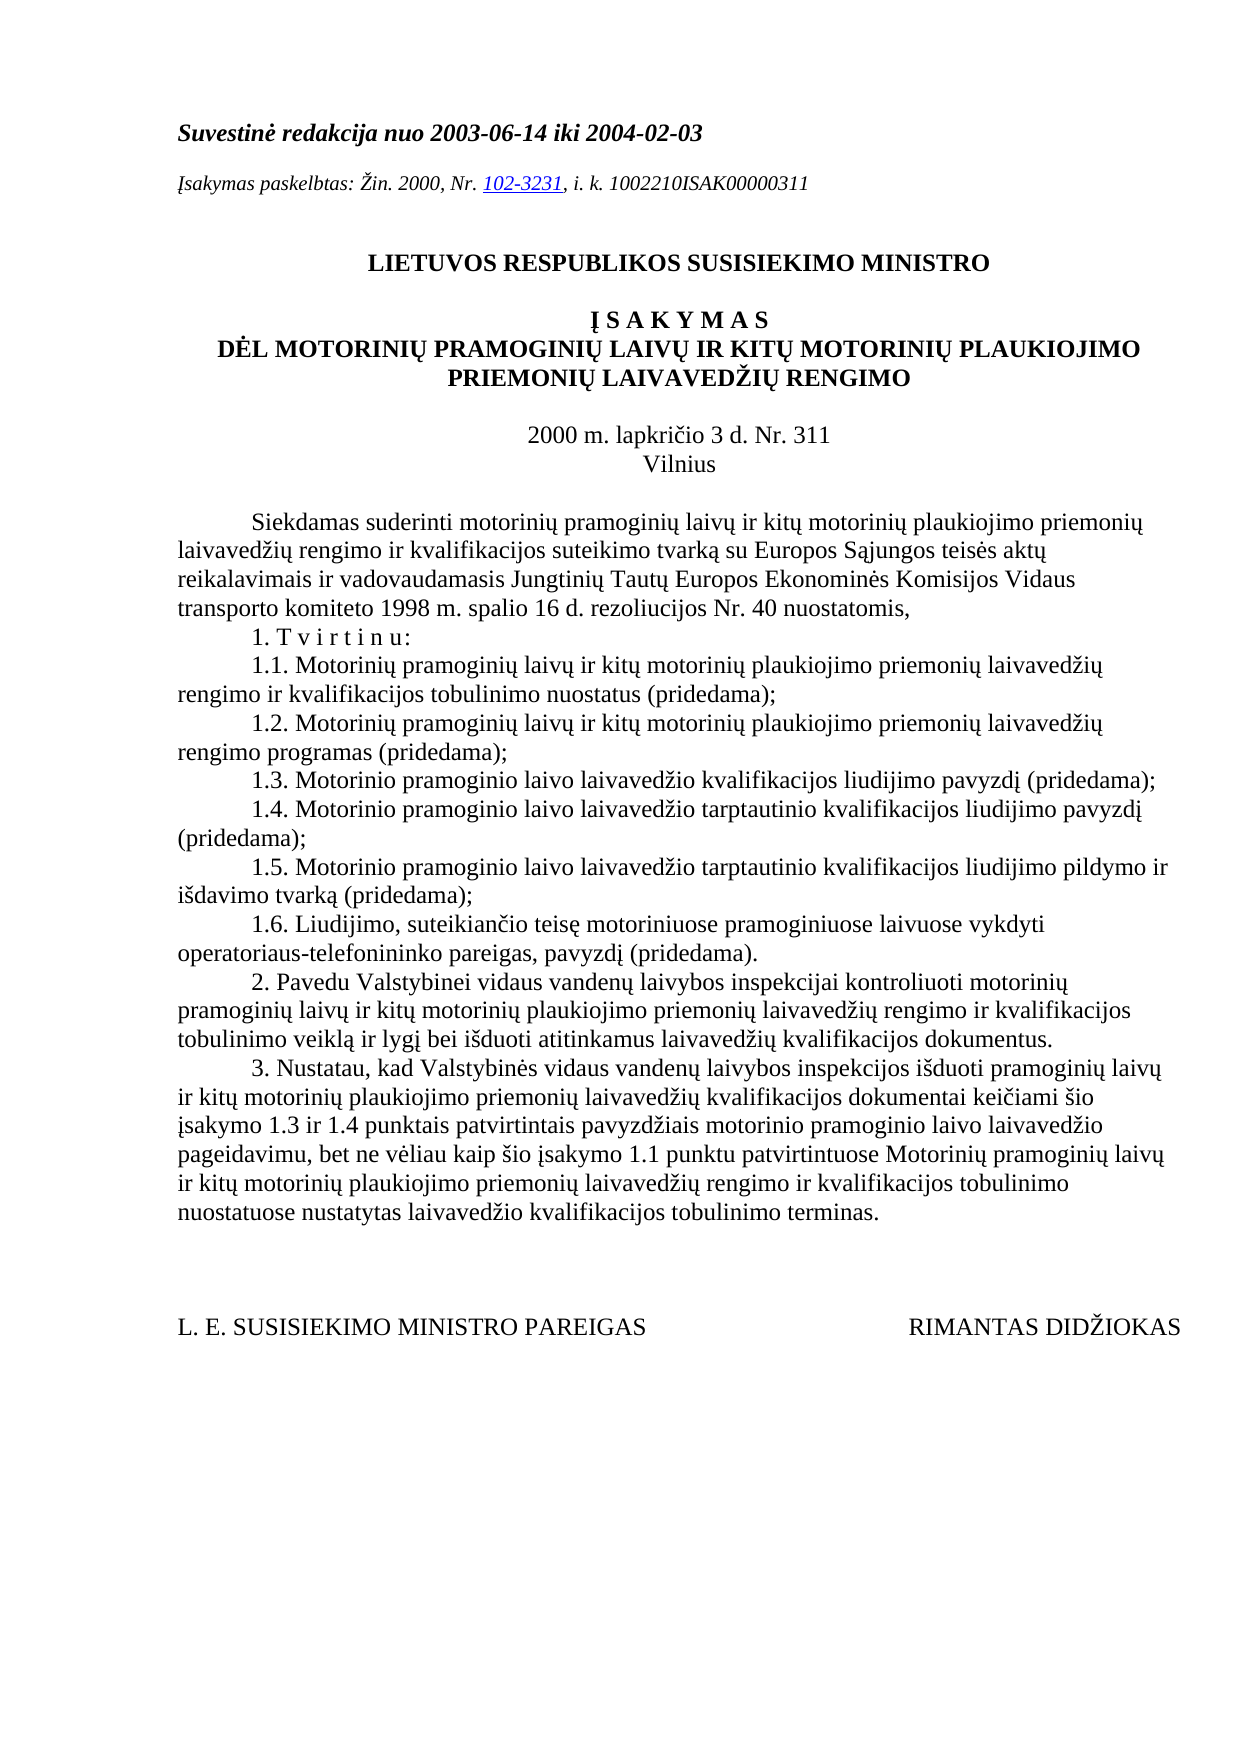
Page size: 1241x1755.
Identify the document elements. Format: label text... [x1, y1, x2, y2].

text LIETUVOS RESPUBLIKOS SUSISIEKIMO MINISTRO [177, 248, 1181, 277]
text DĖL MOTORINIŲ PRAMOGINIŲ LAIVŲ IR KITŲ MOTORINIŲ PLAUKIOJIMO PRIEMONIŲ LAIVAVEDŽIŲ RENGIMO [177, 334, 1181, 392]
text Suvestinė redakcija nuo 2003-06-14 iki 2004-02-03 [177, 118, 1181, 147]
text Vilnius [177, 449, 1181, 478]
text L. E. susisiekimo ministro pareigas Rimantas Didžiokas [177, 1312, 1181, 1340]
text 1. Tvirtinu: [177, 622, 1181, 650]
text 1.6. Liudijimo, suteikiančio teisę motoriniuose pramoginiuose laivuose vykdyti operatoriaus-telefonininko pareigas, pavyzdį (pridedama). [177, 909, 1181, 967]
text Įsakymas paskelbtas: Žin. 2000, Nr. 102-3231, i. k. 1002210ISAK00000311 [177, 171, 1181, 195]
text Į S A K Y M A S [177, 305, 1181, 334]
text 1.3. Motorinio pramoginio laivo laivavedžio kvalifikacijos liudijimo pavyzdį (pridedama); [177, 765, 1181, 794]
text 2. Pavedu Valstybinei vidaus vandenų laivybos inspekcijai kontroliuoti motorinių pramoginių laivų ir kitų motorinių plaukiojimo priemonių laivavedžių rengimo ir kvalifikacijos tobulinimo veiklą ir lygį bei išduoti atitinkamus laivavedžių kvalifikacijos dokumentus. [177, 967, 1181, 1053]
text 2000 m. lapkričio 3 d. Nr. 311 [177, 420, 1181, 449]
text 3. Nustatau, kad Valstybinės vidaus vandenų laivybos inspekcijos išduoti pramoginių laivų ir kitų motorinių plaukiojimo priemonių laivavedžių kvalifikacijos dokumentai keičiami šio įsakymo 1.3 ir 1.4 punktais patvirtintais pavyzdžiais motorinio pramoginio laivo laivavedžio pageidavimu, bet ne vėliau kaip šio įsakymo 1.1 punktu patvirtintuose Motorinių pramoginių laivų ir kitų motorinių plaukiojimo priemonių laivavedžių rengimo ir kvalifikacijos tobulinimo nuostatuose nustatytas laivavedžio kvalifikacijos tobulinimo terminas. [177, 1053, 1181, 1225]
text Siekdamas suderinti motorinių pramoginių laivų ir kitų motorinių plaukiojimo priemonių laivavedžių rengimo ir kvalifikacijos suteikimo tvarką su Europos Sąjungos teisės aktų reikalavimais ir vadovaudamasis Jungtinių Tautų Europos Ekonominės Komisijos Vidaus transporto komiteto 1998 m. spalio 16 d. rezoliucijos Nr. 40 nuostatomis, [177, 507, 1181, 622]
text 1.5. Motorinio pramoginio laivo laivavedžio tarptautinio kvalifikacijos liudijimo pildymo ir išdavimo tvarką (pridedama); [177, 852, 1181, 909]
text 1.1. Motorinių pramoginių laivų ir kitų motorinių plaukiojimo priemonių laivavedžių rengimo ir kvalifikacijos tobulinimo nuostatus (pridedama); [177, 650, 1181, 708]
text 1.4. Motorinio pramoginio laivo laivavedžio tarptautinio kvalifikacijos liudijimo pavyzdį (pridedama); [177, 794, 1181, 852]
text 1.2. Motorinių pramoginių laivų ir kitų motorinių plaukiojimo priemonių laivavedžių rengimo programas (pridedama); [177, 708, 1181, 765]
